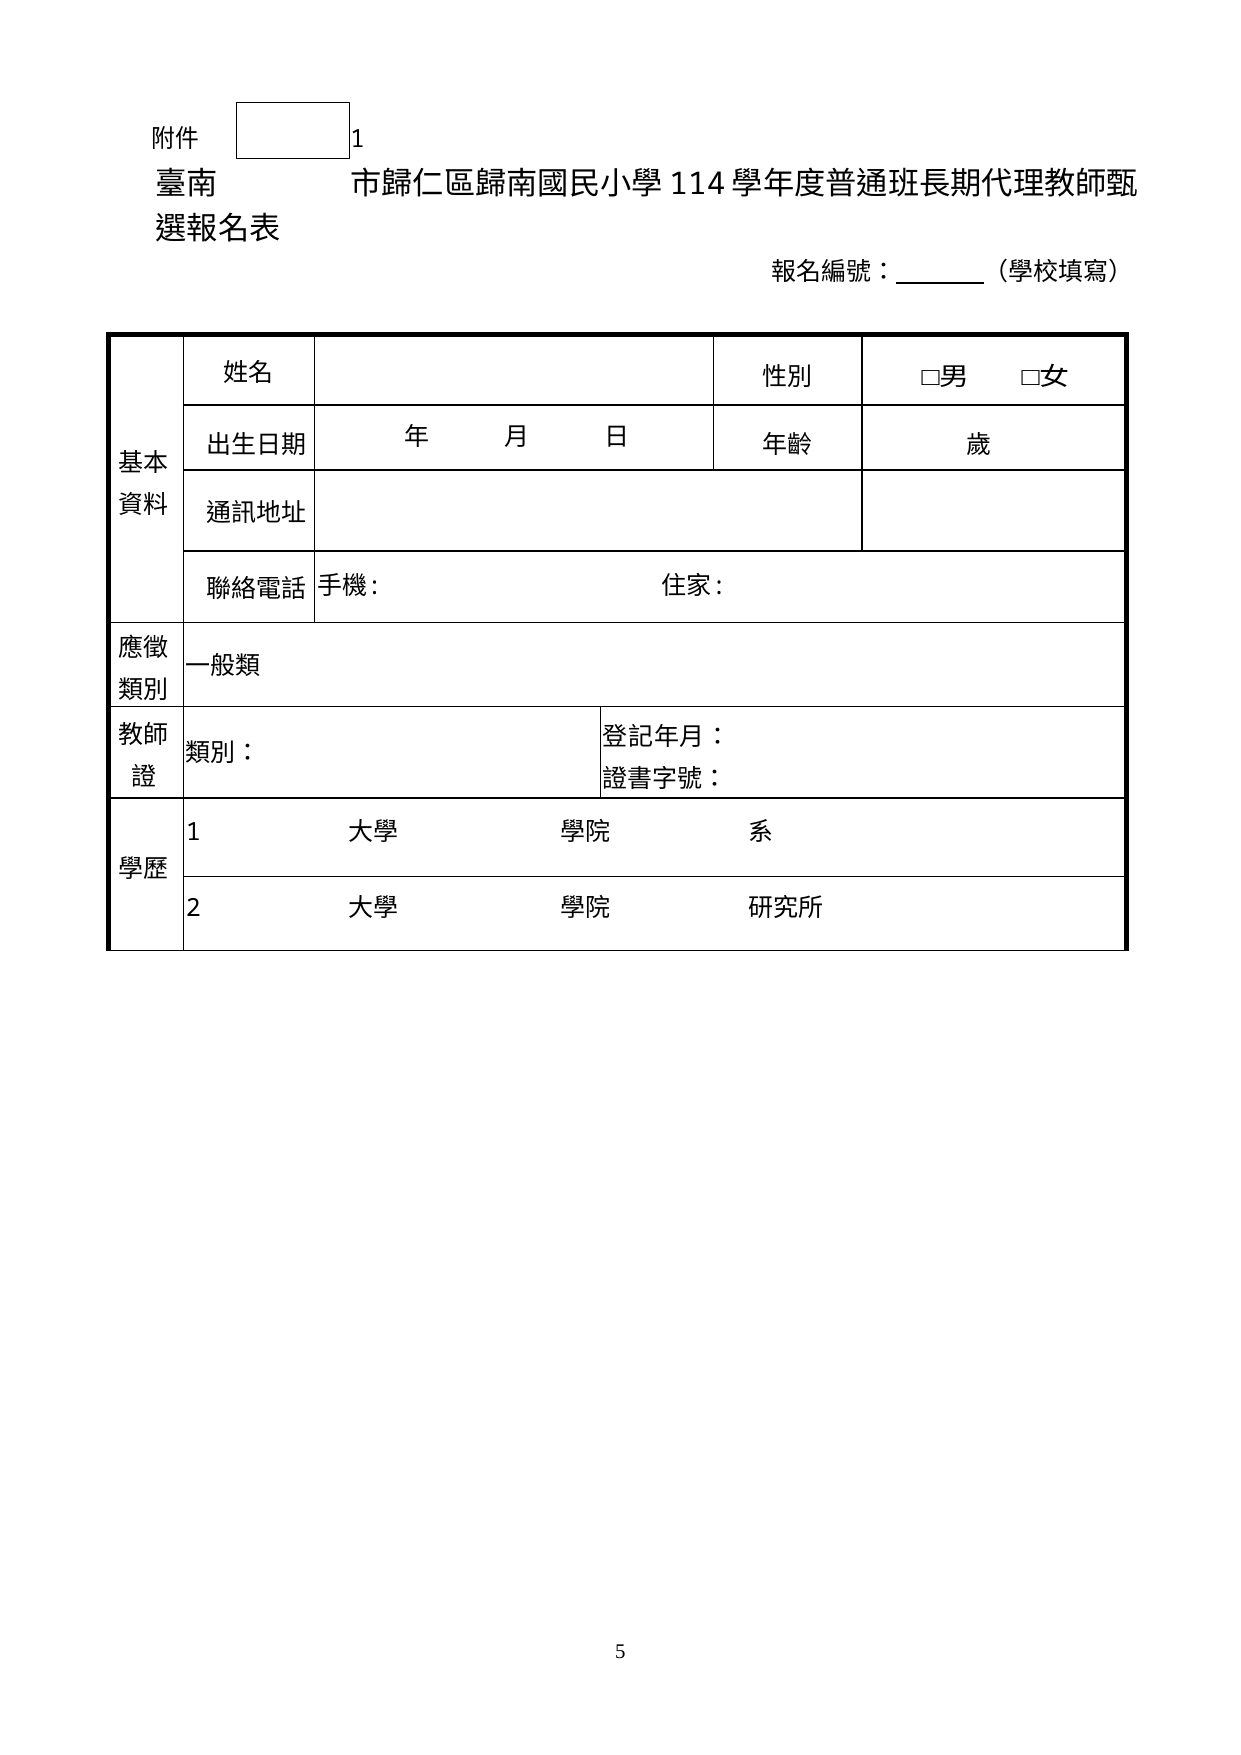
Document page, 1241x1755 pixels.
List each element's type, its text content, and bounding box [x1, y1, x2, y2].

table_cell 一般類 [184, 623, 1124, 706]
table_cell 2 大學 學院 研究所 [184, 877, 1124, 950]
text [237, 119, 349, 155]
table_header 姓名 [184, 337, 314, 404]
table_header 基本 資料 [111, 337, 183, 622]
table_cell 類別： [184, 707, 600, 797]
table_cell 學歷 [111, 799, 183, 950]
text 附件 [151, 119, 236, 155]
table_cell 歲 [863, 406, 1124, 469]
table_cell 聯絡電話 [184, 552, 314, 622]
text 1 [350, 119, 1144, 155]
table_cell 通訊地址 [184, 471, 314, 550]
table_cell 教師 證 [111, 707, 183, 797]
table_cell 年齡 [714, 406, 861, 469]
table_cell 登記年月： 證書字號： [601, 707, 1124, 797]
table_cell [863, 471, 1124, 550]
table_header □男 □女 [863, 337, 1124, 404]
table_cell 手機: 住家: [315, 552, 1124, 622]
text 報名編號： （學校填寫） [771, 248, 1144, 288]
table_cell 年 月 日 [315, 406, 713, 469]
table_cell 出生日期 [184, 406, 314, 469]
table_cell 1 大學 學院 系 [184, 799, 1124, 876]
table_cell [315, 471, 861, 550]
table_header 性別 [714, 337, 861, 404]
table_header [315, 337, 713, 404]
table_cell 應徵 類別 [111, 623, 183, 706]
text 臺南市歸仁區歸南國民小學114學年度普通班長期代理教師甄選報名表 [155, 158, 1144, 248]
